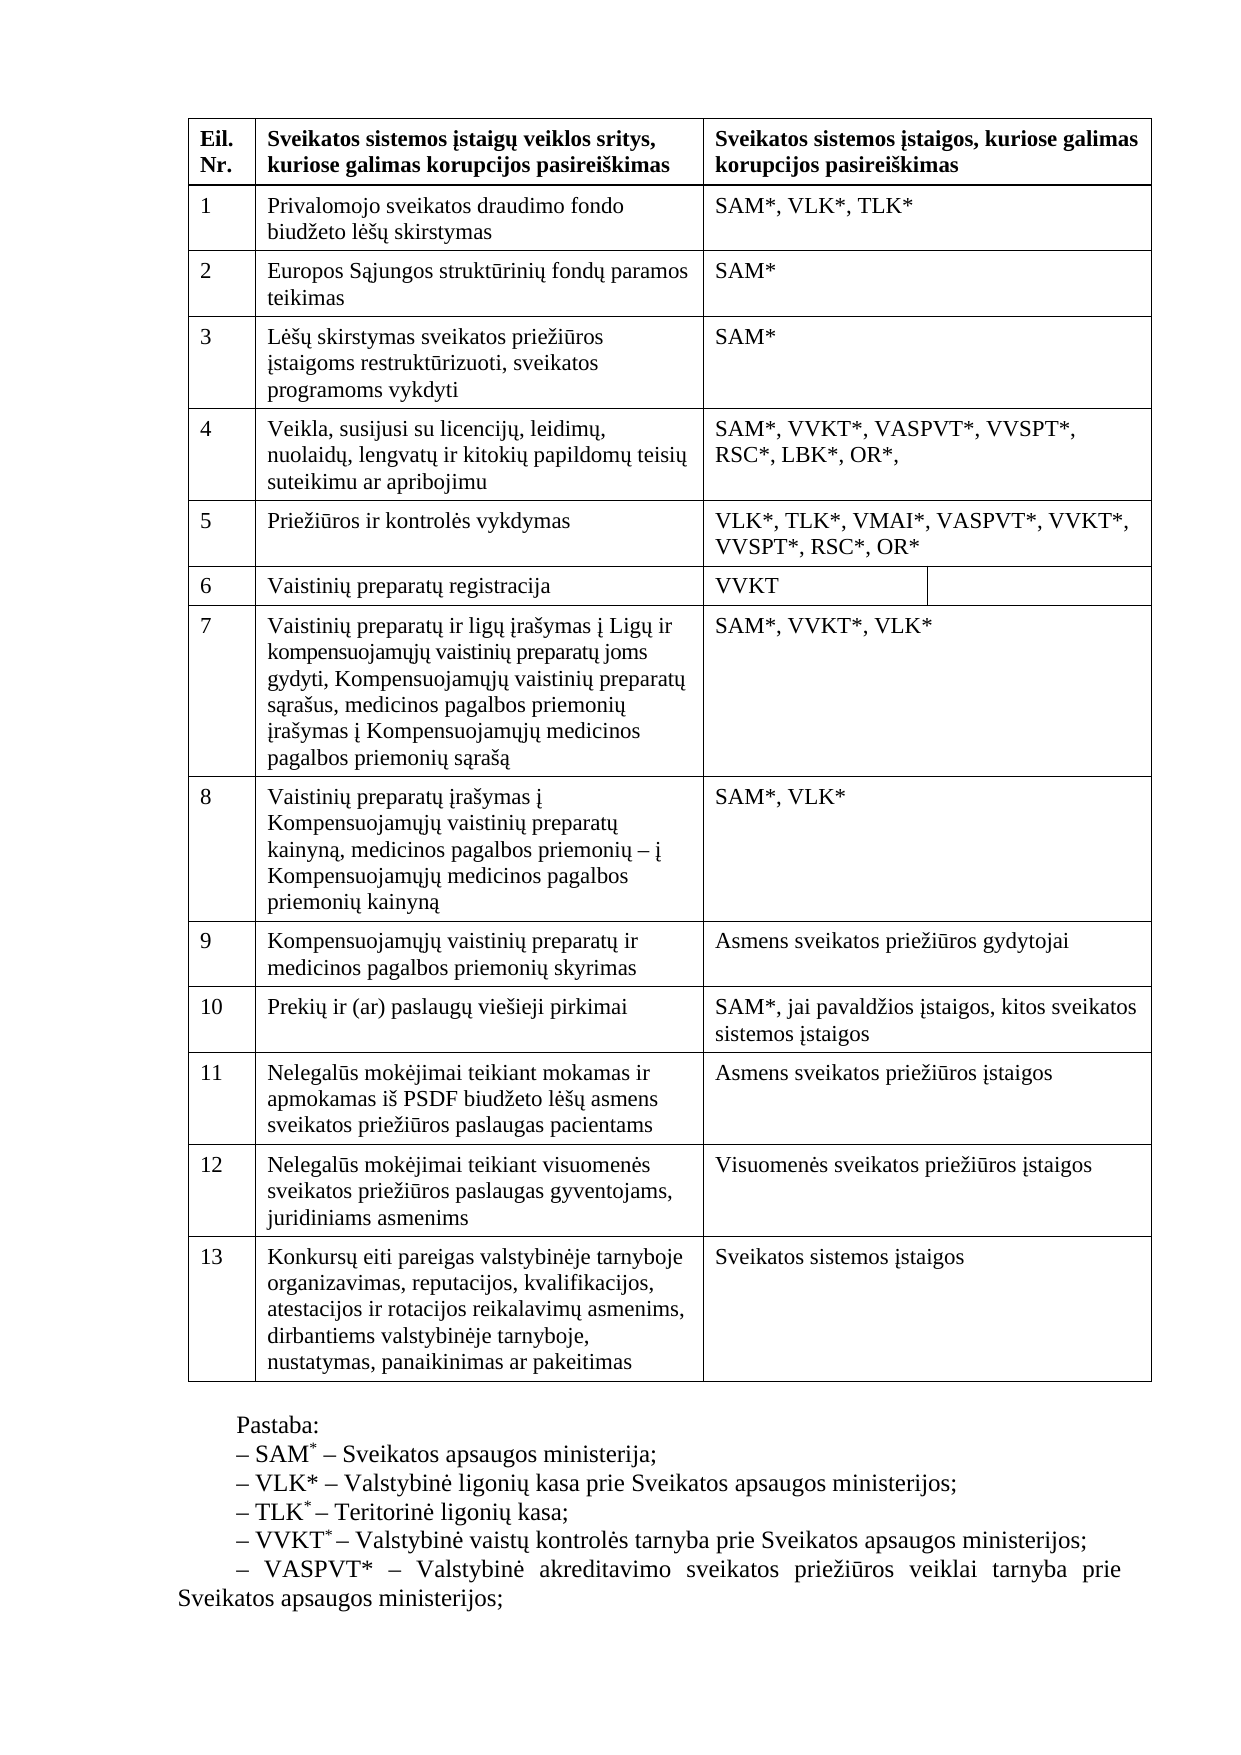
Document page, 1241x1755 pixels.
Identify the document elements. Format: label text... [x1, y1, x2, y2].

table_cell SAM* [704, 251, 1151, 316]
text – VASPVT* – Valstybinė akreditavimo sveikatos priežiūros veiklai tarnyba prie Sveikatos apsaugos ministerijos; [177, 1554, 1122, 1612]
table_cell Lėšų skirstymas sveikatos priežiūros įstaigoms restruktūrizuoti, sveikatos programoms vykdyti [256, 317, 703, 408]
text – TLK* – Teritorinė ligonių kasa; [177, 1497, 1122, 1525]
text – SAM* – Sveikatos apsaugos ministerija; [177, 1439, 1122, 1468]
table_cell 3 [189, 317, 255, 408]
table_cell Priežiūros ir kontrolės vykdymas [256, 501, 703, 566]
table_cell Prekių ir (ar) paslaugų viešieji pirkimai [256, 987, 703, 1052]
table_cell 10 [189, 987, 255, 1052]
table_cell VVKT [704, 567, 927, 605]
text Pastaba: [177, 1410, 1122, 1439]
text – VVKT* – Valstybinė vaistų kontrolės tarnyba prie Sveikatos apsaugos ministerijos; [177, 1525, 1122, 1554]
table_cell 2 [189, 251, 255, 316]
table_header Eil. Nr. [189, 119, 255, 184]
table_cell Vaistinių preparatų įrašymas į Kompensuojamųjų vaistinių preparatų kainyną, medicinos pagalbos priemonių – į Kompensuojamųjų medicinos pagalbos priemonių kainyną [256, 777, 703, 921]
table_cell SAM*, VVKT*, VLK* [704, 606, 1151, 776]
table_cell Sveikatos sistemos įstaigos [704, 1237, 1151, 1381]
table_cell [928, 567, 1151, 605]
table_cell 8 [189, 777, 255, 921]
table_cell Nelegalūs mokėjimai teikiant visuomenės sveikatos priežiūros paslaugas gyventojams, juridiniams asmenims [256, 1145, 703, 1236]
table_cell Nelegalūs mokėjimai teikiant mokamas ir apmokamas iš PSDF biudžeto lėšų asmens sveikatos priežiūros paslaugas pacientams [256, 1053, 703, 1144]
table_cell Visuomenės sveikatos priežiūros įstaigos [704, 1145, 1151, 1236]
table_cell 11 [189, 1053, 255, 1144]
table_cell SAM* [704, 317, 1151, 408]
table_cell 13 [189, 1237, 255, 1381]
table_cell Vaistinių preparatų registracija [256, 567, 703, 605]
table_cell SAM*, VLK* [704, 777, 1151, 921]
table_cell Konkursų eiti pareigas valstybinėje tarnyboje organizavimas, reputacijos, kvalifikacijos, atestacijos ir rotacijos reikalavimų asmenims, dirbantiems valstybinėje tarnyboje, nustatymas, panaikinimas ar pakeitimas [256, 1237, 703, 1381]
table_header Sveikatos sistemos įstaigų veiklos sritys, kuriose galimas korupcijos pasireiškimas [256, 119, 703, 184]
table_cell Veikla, susijusi su licencijų, leidimų, nuolaidų, lengvatų ir kitokių papildomų teisių suteikimu ar apribojimu [256, 409, 703, 500]
table_header Sveikatos sistemos įstaigos, kuriose galimas korupcijos pasireiškimas [704, 119, 1151, 184]
table_cell Asmens sveikatos priežiūros gydytojai [704, 922, 1151, 986]
table_cell 1 [189, 186, 255, 250]
table_cell VLK*, TLK*, VMAI*, VASPVT*, VVKT*, VVSPT*, RSC*, OR* [704, 501, 1151, 566]
table_cell 12 [189, 1145, 255, 1236]
table_cell Vaistinių preparatų ir ligų įrašymas į Ligų ir kompensuojamųjų vaistinių preparatų joms gydyti, Kompensuojamųjų vaistinių preparatų sąrašus, medicinos pagalbos priemonių įrašymas į Kompensuojamųjų medicinos pagalbos priemonių sąrašą [256, 606, 703, 776]
table_cell Asmens sveikatos priežiūros įstaigos [704, 1053, 1151, 1144]
text – VLK* – Valstybinė ligonių kasa prie Sveikatos apsaugos ministerijos; [177, 1468, 1122, 1497]
table_cell 7 [189, 606, 255, 776]
table_cell 6 [189, 567, 255, 605]
table_cell 5 [189, 501, 255, 566]
table_cell SAM*, VVKT*, VASPVT*, VVSPT*, RSC*, LBK*, OR*, [704, 409, 1151, 500]
table_cell SAM*, VLK*, TLK* [704, 186, 1151, 250]
table_cell SAM*, jai pavaldžios įstaigos, kitos sveikatos sistemos įstaigos [704, 987, 1151, 1052]
table_cell Europos Sąjungos struktūrinių fondų paramos teikimas [256, 251, 703, 316]
table_cell 4 [189, 409, 255, 500]
table_cell 9 [189, 922, 255, 986]
table_cell Kompensuojamųjų vaistinių preparatų ir medicinos pagalbos priemonių skyrimas [256, 922, 703, 986]
table_cell Privalomojo sveikatos draudimo fondo biudžeto lėšų skirstymas [256, 186, 703, 250]
